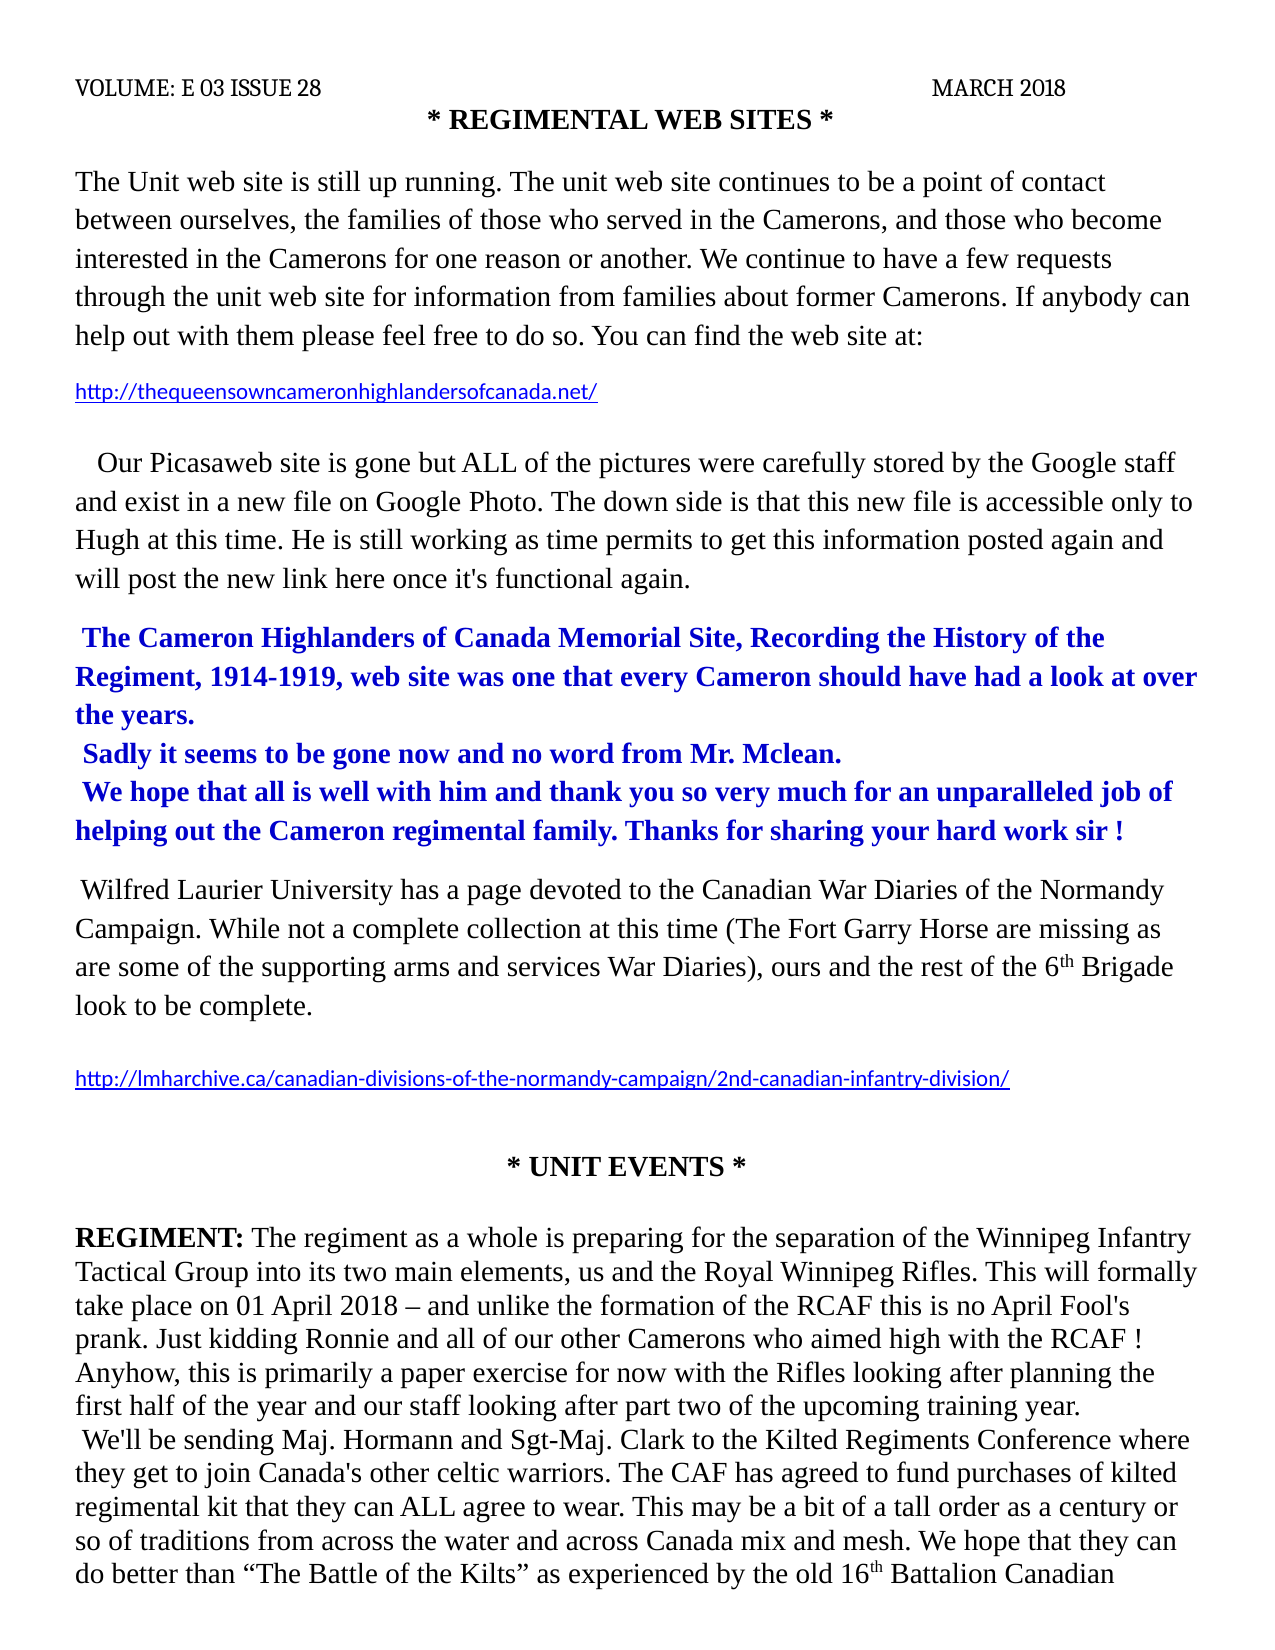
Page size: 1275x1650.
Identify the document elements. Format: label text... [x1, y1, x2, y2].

text The Cameron Highlanders of Canada Memorial Site, Recording the History of the Regiment, 1914-1919, web site was one that every Cameron should have had a look at over the years. Sadly it seems to be gone now and no word from Mr. Mclean. We hope that all is well with him and thank you so very much for an unparalleled job of helping out the Cameron regimental family. Thanks for sharing your hard work sir ! [75, 620, 1200, 847]
text * Regimental Web Sites * [75, 102, 1200, 164]
text The Unit web site is still up running. The unit web site continues to be a point of contact between ourselves, the families of those who served in the Camerons, and those who become interested in the Camerons for one reason or another. We continue to have a few requests through the unit web site for information from families about former Camerons. If anybody can help out with them please feel free to do so. You can find the web site at: [75, 164, 1200, 352]
text Wilfred Laurier University has a page devoted to the Canadian War Diaries of the Normandy Campaign. While not a complete collection at this time (The Fort Garry Horse are missing as are some of the supporting arms and services War Diaries), ours and the rest of the 6th Brigade look to be complete. http://lmharchive.ca/canadian-divisions-of-the-normandy-campaign/2nd-canadian-infantry-division/ [75, 872, 1200, 1124]
text http://thequeensowncameronhighlandersofcanada.net/ Our Picasaweb site is gone but ALL of the pictures were carefully stored by the Google staff and exist in a new file on Google Photo. The down side is that this new file is accessible only to Hugh at this time. He is still working as time permits to get this information posted again and will post the new link here once it's functional again. [75, 377, 1200, 594]
text Regiment: The regiment as a whole is preparing for the separation of the Winnipeg Infantry Tactical Group into its two main elements, us and the Royal Winnipeg Rifles. This will formally take place on 01 April 2018 – and unlike the formation of the RCAF this is no April Fool's prank. Just kidding Ronnie and all of our other Camerons who aimed high with the RCAF ! Anyhow, this is primarily a paper exercise for now with the Rifles looking after planning the first half of the year and our staff looking after part two of the upcoming training year. We'll be sending Maj. Hormann and Sgt-Maj. Clark to the Kilted Regiments Conference where they get to join Canada's other celtic warriors. The CAF has agreed to fund purchases of kilted regimental kit that they can ALL agree to wear. This may be a bit of a tall order as a century or so of traditions from across the water and across Canada mix and mesh. We hope that they can do better than “The Battle of the Kilts” as experienced by the old 16th Battalion Canadian [75, 1183, 1200, 1590]
text * Unit Events * [75, 1149, 1200, 1183]
